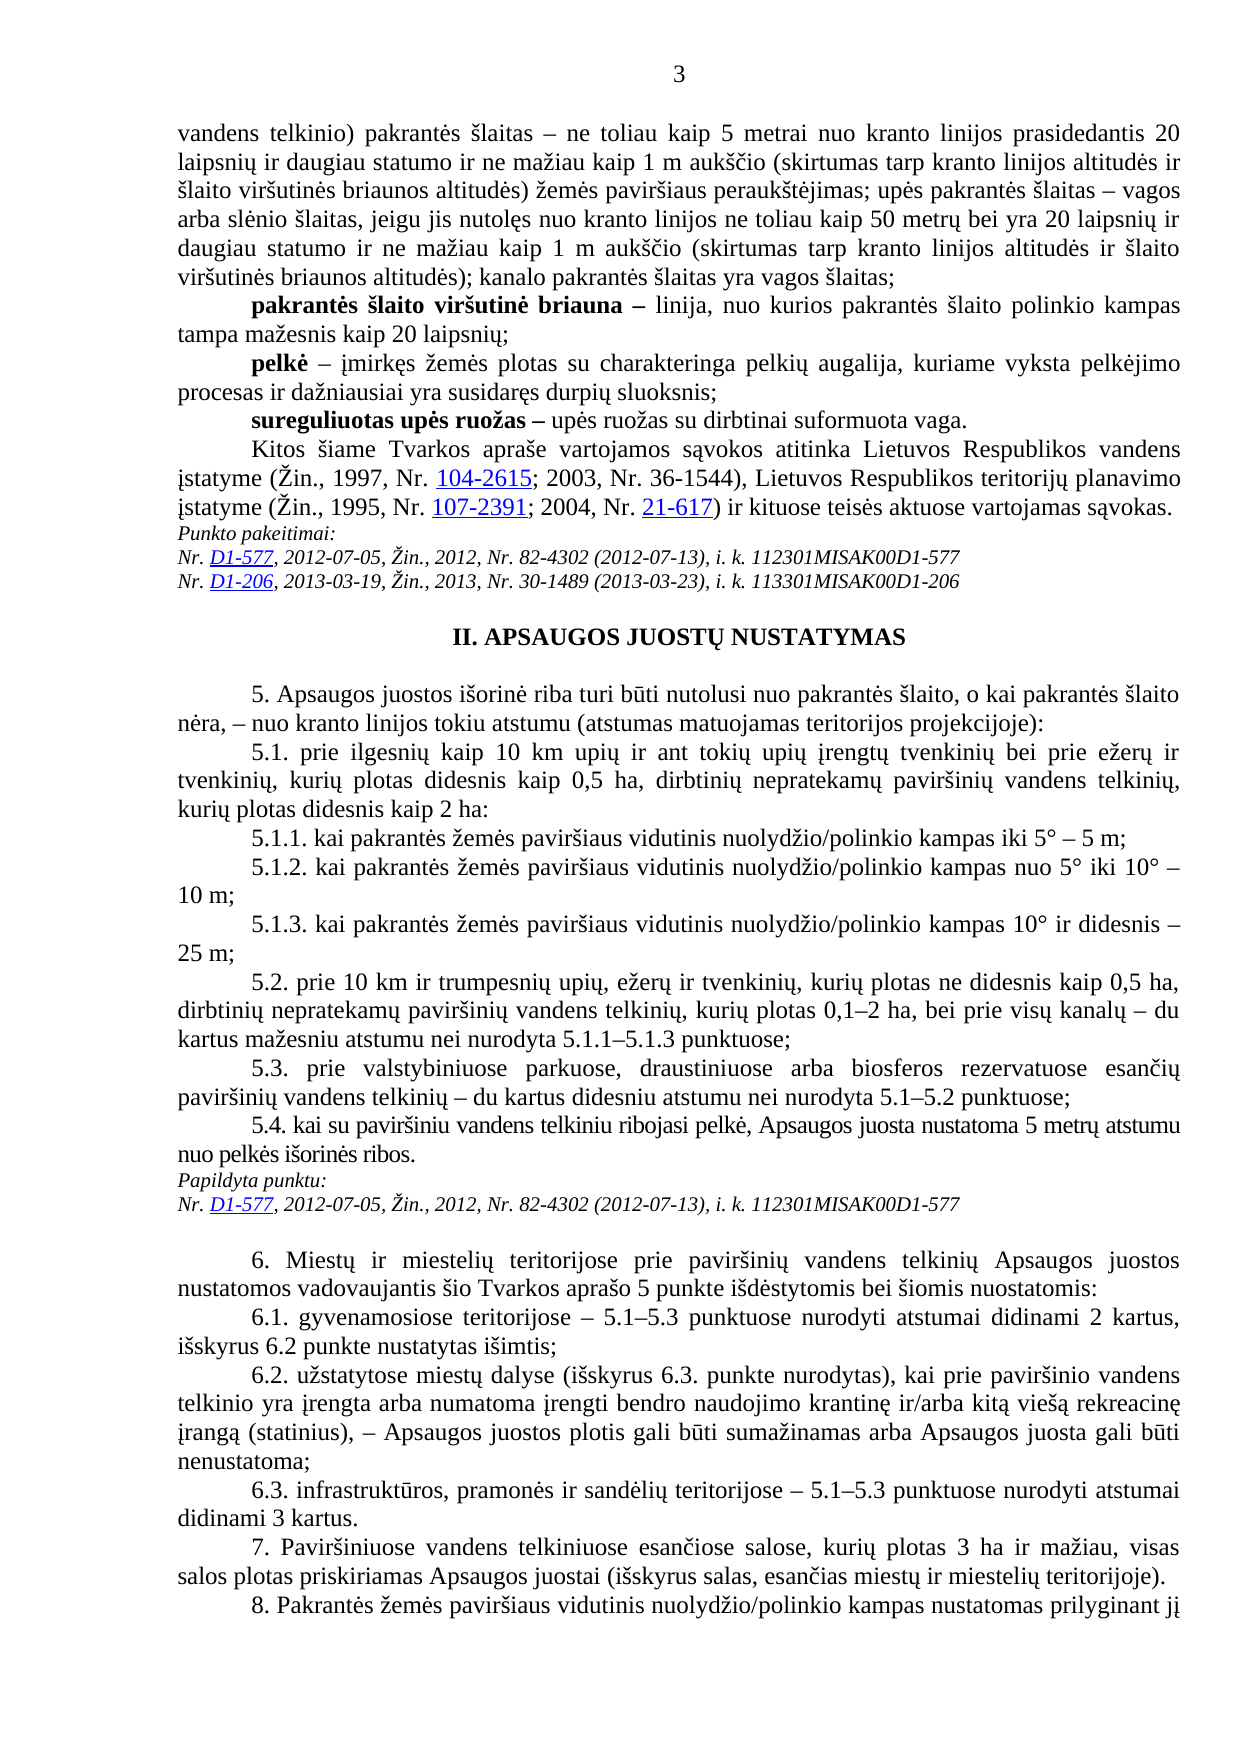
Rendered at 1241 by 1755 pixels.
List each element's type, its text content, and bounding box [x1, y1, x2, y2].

text pakrantės šlaito viršutinė briauna – linija, nuo kurios pakrantės šlaito polinkio kampas tampa mažesnis kaip 20 laipsnių; [177, 291, 1181, 348]
text II. APSAUGOS JUOSTŲ NUSTATYMAS [177, 622, 1181, 650]
text 5.1.3. kai pakrantės žemės paviršiaus vidutinis nuolydžio/polinkio kampas 10° ir didesnis – 25 m; [177, 909, 1181, 967]
text Nr. D1-577, 2012-07-05, Žin., 2012, Nr. 82-4302 (2012-07-13), i. k. 112301MISAK00D1-577 [177, 1192, 1181, 1216]
text 5. Apsaugos juostos išorinė riba turi būti nutolusi nuo pakrantės šlaito, o kai pakrantės šlaito nėra, – nuo kranto linijos tokiu atstumu (atstumas matuojamas teritorijos projekcijoje): [177, 679, 1181, 737]
text 5.4. kai su paviršiniu vandens telkiniu ribojasi pelkė, Apsaugos juosta nustatoma 5 metrų atstumu nuo pelkės išorinės ribos. [177, 1110, 1181, 1168]
text 5.1.1. kai pakrantės žemės paviršiaus vidutinis nuolydžio/polinkio kampas iki 5° – 5 m; [177, 823, 1181, 852]
text 5.1.2. kai pakrantės žemės paviršiaus vidutinis nuolydžio/polinkio kampas nuo 5° iki 10° – 10 m; [177, 852, 1181, 909]
text 5.3. prie valstybiniuose parkuose, draustiniuose arba biosferos rezervatuose esančių paviršinių vandens telkinių – du kartus didesniu atstumu nei nurodyta 5.1–5.2 punktuose; [177, 1053, 1181, 1110]
text 6. Miestų ir miestelių teritorijose prie paviršinių vandens telkinių Apsaugos juostos nustatomos vadovaujantis šio Tvarkos aprašo 5 punkte išdėstytomis bei šiomis nuostatomis: [177, 1245, 1181, 1302]
text sureguliuotas upės ruožas – upės ruožas su dirbtinai suformuota vaga. [177, 406, 1181, 434]
text 6.1. gyvenamosiose teritorijose – 5.1–5.3 punktuose nurodyti atstumai didinami 2 kartus, išskyrus 6.2 punkte nustatytas išimtis; [177, 1302, 1181, 1360]
text 6.3. infrastruktūros, pramonės ir sandėlių teritorijose – 5.1–5.3 punktuose nurodyti atstumai didinami 3 kartus. [177, 1475, 1181, 1532]
text vandens telkinio) pakrantės šlaitas – ne toliau kaip 5 metrai nuo kranto linijos prasidedantis 20 laipsnių ir daugiau statumo ir ne mažiau kaip 1 m aukščio (skirtumas tarp kranto linijos altitudės ir šlaito viršutinės briaunos altitudės) žemės paviršiaus peraukštėjimas; upės pakrantės šlaitas – vagos arba slėnio šlaitas, jeigu jis nutolęs nuo kranto linijos ne toliau kaip 50 metrų bei yra 20 laipsnių ir daugiau statumo ir ne mažiau kaip 1 m aukščio (skirtumas tarp kranto linijos altitudės ir šlaito viršutinės briaunos altitudės); kanalo pakrantės šlaitas yra vagos šlaitas; [177, 118, 1181, 291]
text Kitos šiame Tvarkos apraše vartojamos sąvokos atitinka Lietuvos Respublikos vandens įstatyme (Žin., 1997, Nr. 104-2615; 2003, Nr. 36-1544), Lietuvos Respublikos teritorijų planavimo įstatyme (Žin., 1995, Nr. 107-2391; 2004, Nr. 21-617) ir kituose teisės aktuose vartojamas sąvokas. [177, 434, 1181, 521]
text 5.2. prie 10 km ir trumpesnių upių, ežerų ir tvenkinių, kurių plotas ne didesnis kaip 0,5 ha, dirbtinių nepratekamų paviršinių vandens telkinių, kurių plotas 0,1–2 ha, bei prie visų kanalų – du kartus mažesniu atstumu nei nurodyta 5.1.1–5.1.3 punktuose; [177, 967, 1181, 1053]
text Punkto pakeitimai: [177, 521, 1181, 545]
text Papildyta punktu: [177, 1168, 1181, 1192]
text 5.1. prie ilgesnių kaip 10 km upių ir ant tokių upių įrengtų tvenkinių bei prie ežerų ir tvenkinių, kurių plotas didesnis kaip 0,5 ha, dirbtinių nepratekamų paviršinių vandens telkinių, kurių plotas didesnis kaip 2 ha: [177, 737, 1181, 823]
text pelkė – įmirkęs žemės plotas su charakteringa pelkių augalija, kuriame vyksta pelkėjimo procesas ir dažniausiai yra susidaręs durpių sluoksnis; [177, 348, 1181, 406]
text 8. Pakrantės žemės paviršiaus vidutinis nuolydžio/polinkio kampas nustatomas prilyginant jį [177, 1590, 1181, 1618]
text Nr. D1-206, 2013-03-19, Žin., 2013, Nr. 30-1489 (2013-03-23), i. k. 113301MISAK00D1-206 [177, 569, 1181, 593]
text Nr. D1-577, 2012-07-05, Žin., 2012, Nr. 82-4302 (2012-07-13), i. k. 112301MISAK00D1-577 [177, 545, 1181, 569]
text 6.2. užstatytose miestų dalyse (išskyrus 6.3. punkte nurodytas), kai prie paviršinio vandens telkinio yra įrengta arba numatoma įrengti bendro naudojimo krantinę ir/arba kitą viešą rekreacinę įrangą (statinius), – Apsaugos juostos plotis gali būti sumažinamas arba Apsaugos juosta gali būti nenustatoma; [177, 1360, 1181, 1475]
text 7. Paviršiniuose vandens telkiniuose esančiose salose, kurių plotas 3 ha ir mažiau, visas salos plotas priskiriamas Apsaugos juostai (išskyrus salas, esančias miestų ir miestelių teritorijoje). [177, 1532, 1181, 1590]
